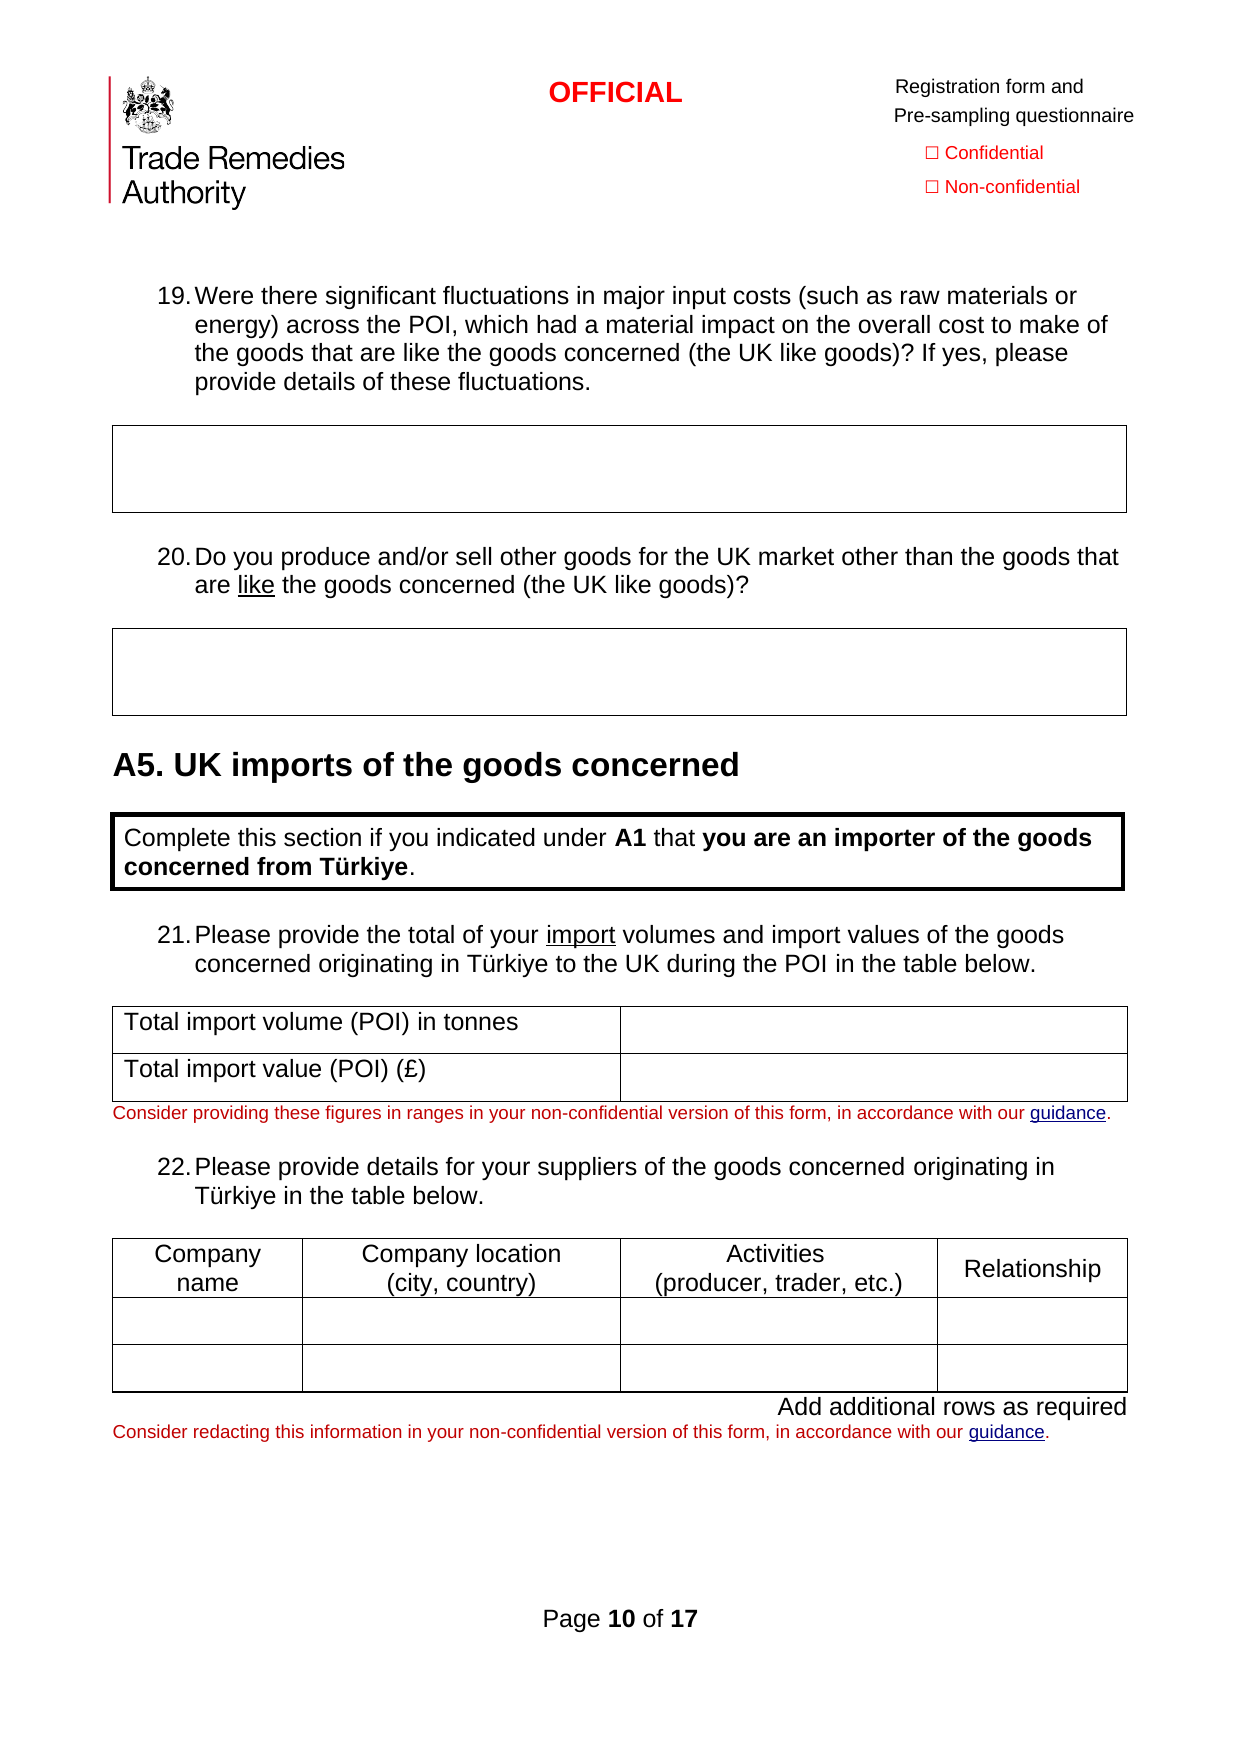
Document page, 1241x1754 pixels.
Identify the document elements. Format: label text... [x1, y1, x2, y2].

table_cell [113, 1345, 302, 1391]
list Please provide details for your suppliers of the goods concerned originating in Türkiye in the table below. [157, 1152, 1128, 1209]
table_header Company location (city, country) [303, 1239, 620, 1297]
table_header Company name [113, 1239, 302, 1297]
table_cell [621, 1054, 1127, 1101]
table_cell Total import value (POI) (£) [113, 1054, 620, 1101]
table_header Relationship [938, 1239, 1127, 1297]
table_cell [621, 1298, 937, 1344]
list Do you produce and/or sell other goods for the UK market other than the goods that are like the goods concerned (the UK like goods)? [157, 542, 1128, 599]
table_header Complete this section if you indicated under A1 that you are an importer of the goods concerned from Türkiye. [115, 817, 1121, 886]
table_cell [621, 1345, 937, 1391]
table_cell [303, 1298, 620, 1344]
list Please provide the total of your import volumes and import values of the goods concerned originating in Türkiye to the UK during the POI in the table below. [157, 920, 1128, 977]
table_cell [938, 1345, 1127, 1391]
table_cell [303, 1345, 620, 1391]
text Consider providing these figures in ranges in your non-confidential version of this form, in accordance with our guidance. [112, 1102, 1128, 1123]
table_cell [938, 1298, 1127, 1344]
text Add additional rows as required [112, 1393, 1128, 1421]
table_cell [113, 1298, 302, 1344]
table_header [113, 629, 1126, 715]
table_header [113, 426, 1126, 512]
table_header Activities (producer, trader, etc.) [621, 1239, 937, 1297]
list Were there significant fluctuations in major input costs (such as raw materials or energy) across the POI, which had a material impact on the overall cost to make of the goods that are like the goods concerned (the UK like goods)? If yes, please provide details of these fluctuations. [157, 281, 1128, 396]
table_header Total import volume (POI) in tonnes [113, 1007, 620, 1053]
subtitle A5. UK imports of the goods concerned [112, 745, 1128, 783]
table_header [621, 1007, 1127, 1053]
text Consider redacting this information in your non-confidential version of this form, in accordance with our guidance. [112, 1421, 1128, 1443]
